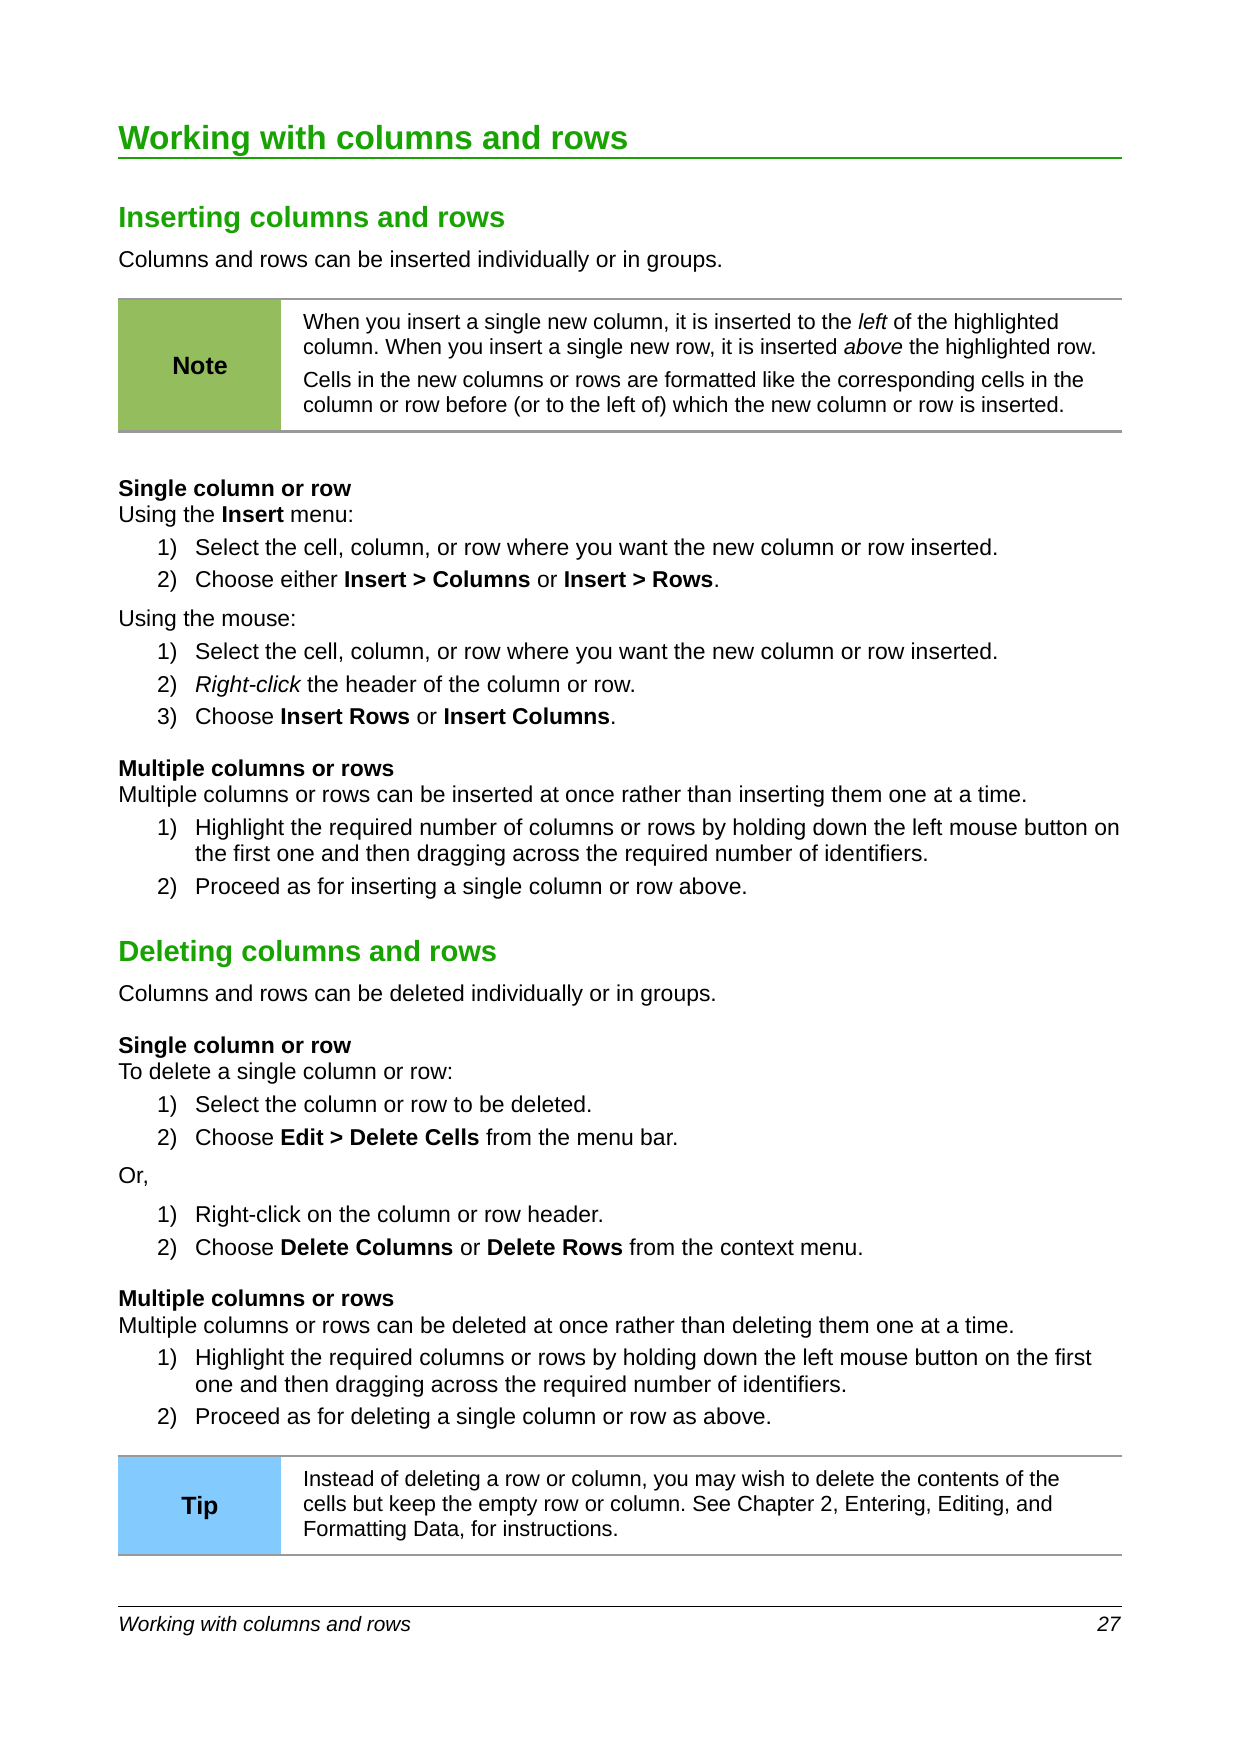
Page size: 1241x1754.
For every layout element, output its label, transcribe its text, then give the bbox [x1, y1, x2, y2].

text Single column or row [118, 474, 1122, 501]
list Choose Delete Columns or Delete Rows from the context menu. [177, 1234, 1122, 1260]
list Multiple columns or rows can be deleted at once rather than deleting them one at a time. [118, 1312, 1122, 1338]
text Multiple columns or rows [118, 1285, 1122, 1312]
list Using the Insert menu: [118, 501, 1122, 527]
list Right-click the header of the column or row. [177, 671, 1122, 697]
list Highlight the required columns or rows by holding down the left mouse button on the first one and then dragging across the required number of identifiers. [177, 1344, 1122, 1397]
table_header When you insert a single new column, it is inserted to the left of the highlighted column. When you insert a single new row, it is inserted above the highlighted row. Cells in the new columns or rows are formatted like the corresponding cells in the column or row before (or to the left of) which the new column or row is inserted. [281, 300, 1122, 430]
list Right-click on the column or row header. [177, 1201, 1122, 1228]
list Select the cell, column, or row where you want the new column or row inserted. [177, 534, 1122, 560]
list Using the mouse: [118, 605, 1122, 631]
list To delete a single column or row: [118, 1058, 1122, 1084]
table_header Tip [118, 1457, 281, 1554]
subtitle Deleting columns and rows [118, 934, 1122, 968]
list Select the column or row to be deleted. [177, 1091, 1122, 1117]
text Or, [118, 1162, 1122, 1189]
list Choose either Insert > Columns or Insert > Rows. [177, 566, 1122, 593]
list Multiple columns or rows can be inserted at once rather than inserting them one at a time. [118, 781, 1122, 807]
list Choose Edit > Delete Cells from the menu bar. [177, 1123, 1122, 1150]
table_header Instead of deleting a row or column, you may wish to delete the contents of the cells but keep the empty row or column. See Chapter 2, Entering, Editing, and Formatting Data, for instructions. [281, 1457, 1122, 1554]
text Multiple columns or rows [118, 754, 1122, 781]
table_header Note [118, 300, 281, 430]
subtitle Inserting columns and rows [118, 201, 1122, 234]
subtitle Working with columns and rows [118, 118, 1122, 157]
list Choose Insert Rows or Insert Columns. [177, 703, 1122, 729]
text Columns and rows can be inserted individually or in groups. [118, 246, 1122, 273]
list Proceed as for inserting a single column or row above. [177, 873, 1122, 899]
list Highlight the required number of columns or rows by holding down the left mouse button on the first one and then dragging across the required number of identifiers. [177, 814, 1122, 866]
list Select the cell, column, or row where you want the new column or row inserted. [177, 638, 1122, 664]
text Single column or row [118, 1032, 1122, 1058]
text Columns and rows can be deleted individually or in groups. [118, 980, 1122, 1007]
list Proceed as for deleting a single column or row as above. [177, 1403, 1122, 1430]
